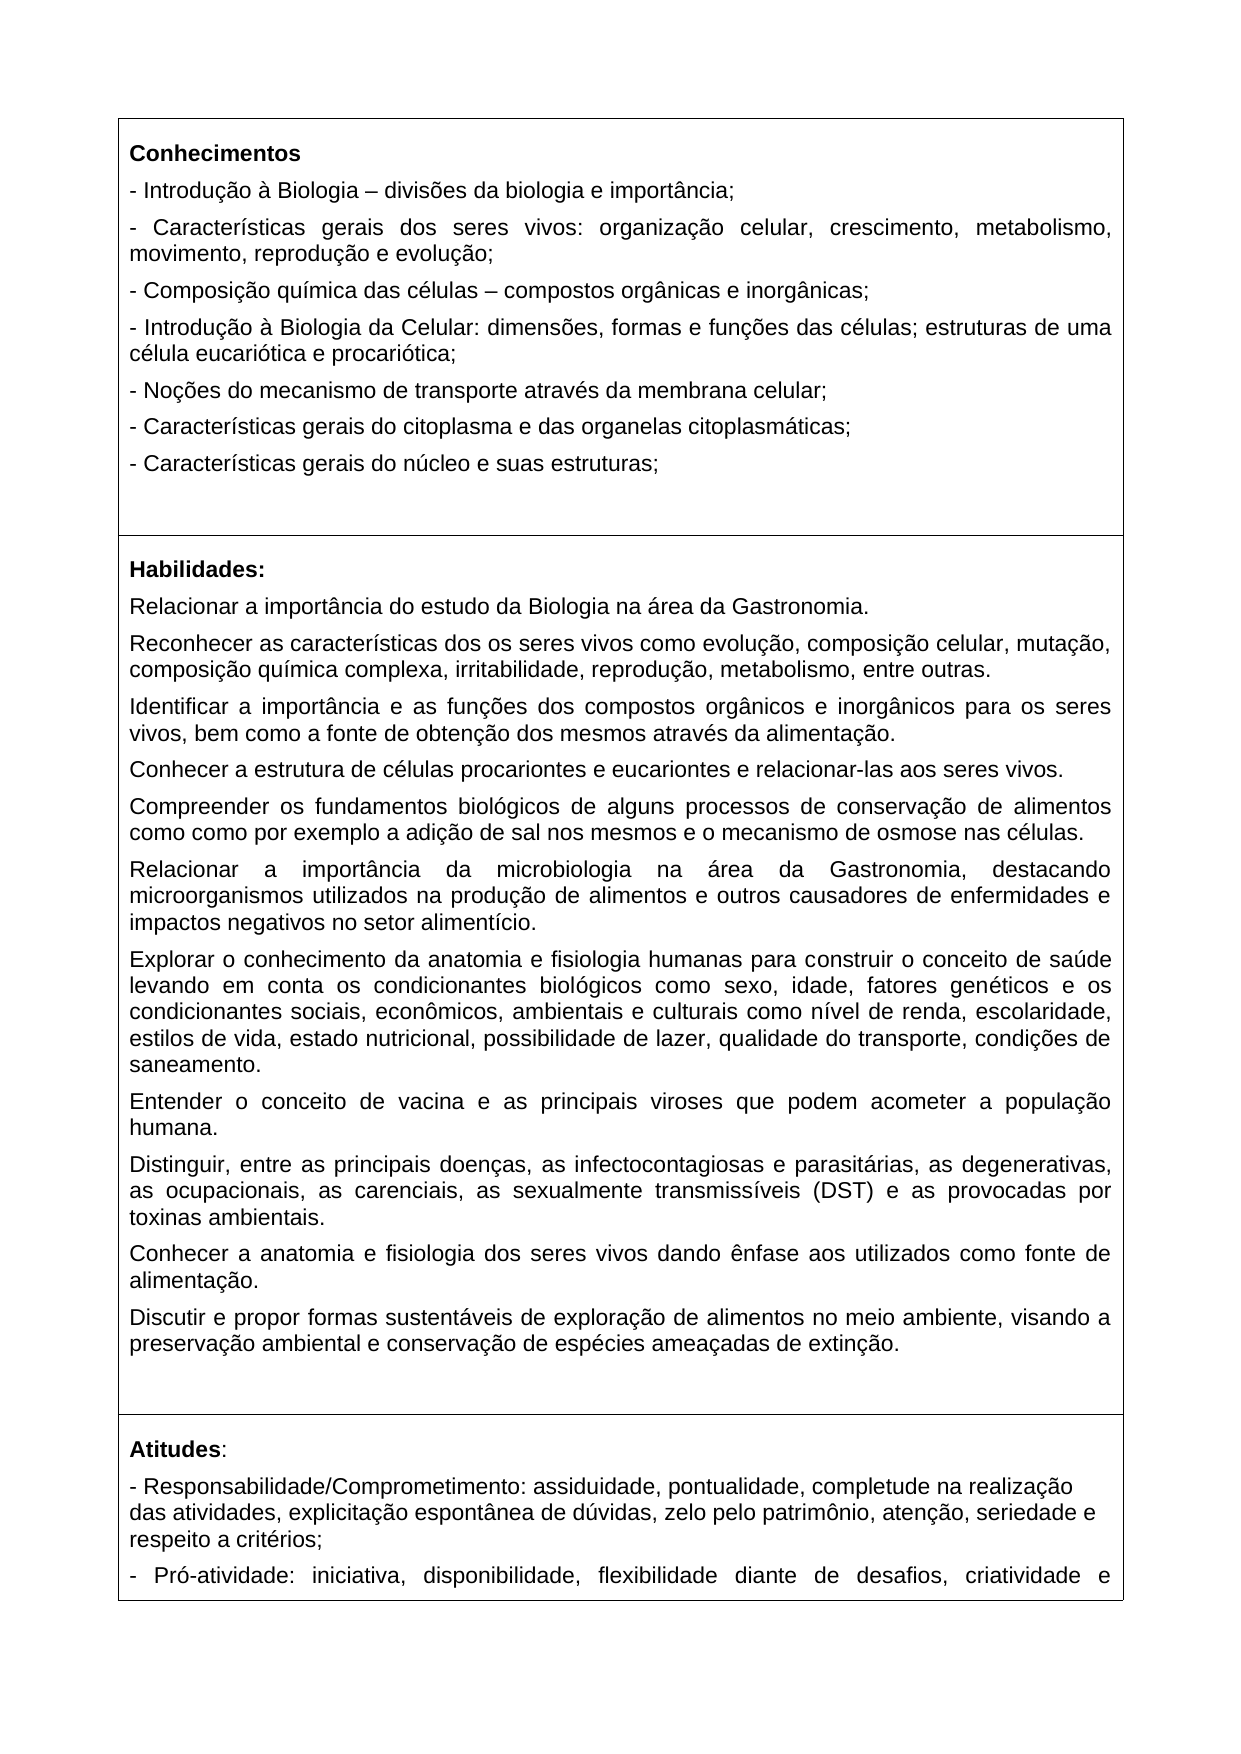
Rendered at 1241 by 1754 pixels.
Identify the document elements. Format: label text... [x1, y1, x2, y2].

table_cell Conhecimentos - Introdução à Biologia – divisões da biologia e importância; - Características gerais dos seres vivos: organização celular, crescimento, metabolismo, movimento, reprodução e evolução; - Composição química das células – compostos orgânicas e inorgânicas; - Introdução à Biologia da Celular: dimensões, formas e funções das células; estruturas de uma célula eucariótica e procariótica; - Noções do mecanismo de transporte através da membrana celular; - Características gerais do citoplasma e das organelas citoplasmáticas; - Características gerais do núcleo e suas estruturas; [119, 119, 1123, 534]
table_cell Habilidades: Relacionar a importância do estudo da Biologia na área da Gastronomia. Reconhecer as características dos os seres vivos como evolução, composição celular, mutação, composição química complexa, irritabilidade, reprodução, metabolismo, entre outras. Identificar a importância e as funções dos compostos orgânicos e inorgânicos para os seres vivos, bem como a fonte de obtenção dos mesmos através da alimentação. Conhecer a estrutura de células procariontes e eucariontes e relacionar-las aos seres vivos. Compreender os fundamentos biológicos de alguns processos de conservação de alimentos como como por exemplo a adição de sal nos mesmos e o mecanismo de osmose nas células. Relacionar a importância da microbiologia na área da Gastronomia, destacando microorganismos utilizados na produção de alimentos e outros causadores de enfermidades e impactos negativos no setor alimentício. Explorar o conhecimento da anatomia e fisiologia humanas para construir o conceito de saúde levando em conta os condicionantes biológicos como sexo, idade, fatores genéticos e os condicionantes sociais, econômicos, ambientais e culturais como nível de renda, escolaridade, estilos de vida, estado nutricional, possibilidade de lazer, qualidade do transporte, condições de saneamento. Entender o conceito de vacina e as principais viroses que podem acometer a população humana. Distinguir, entre as principais doenças, as infectocontagiosas e parasitárias, as degenerativas, as ocupacionais, as carenciais, as sexualmente transmissíveis (DST) e as provocadas por toxinas ambientais. Conhecer a anatomia e fisiologia dos seres vivos dando ênfase aos utilizados como fonte de alimentação. Discutir e propor formas sustentáveis de exploração de alimentos no meio ambiente, visando a preservação ambiental e conservação de espécies ameaçadas de extinção. [119, 536, 1123, 1414]
table_cell Atitudes: - Responsabilidade/Comprometimento: assiduidade, pontualidade, completude na realização das atividades, explicitação espontânea de dúvidas, zelo pelo patrimônio, atenção, seriedade e respeito a critérios; - Pró-atividade: iniciativa, disponibilidade, flexibilidade diante de desafios, criatividade e [119, 1415, 1123, 1600]
